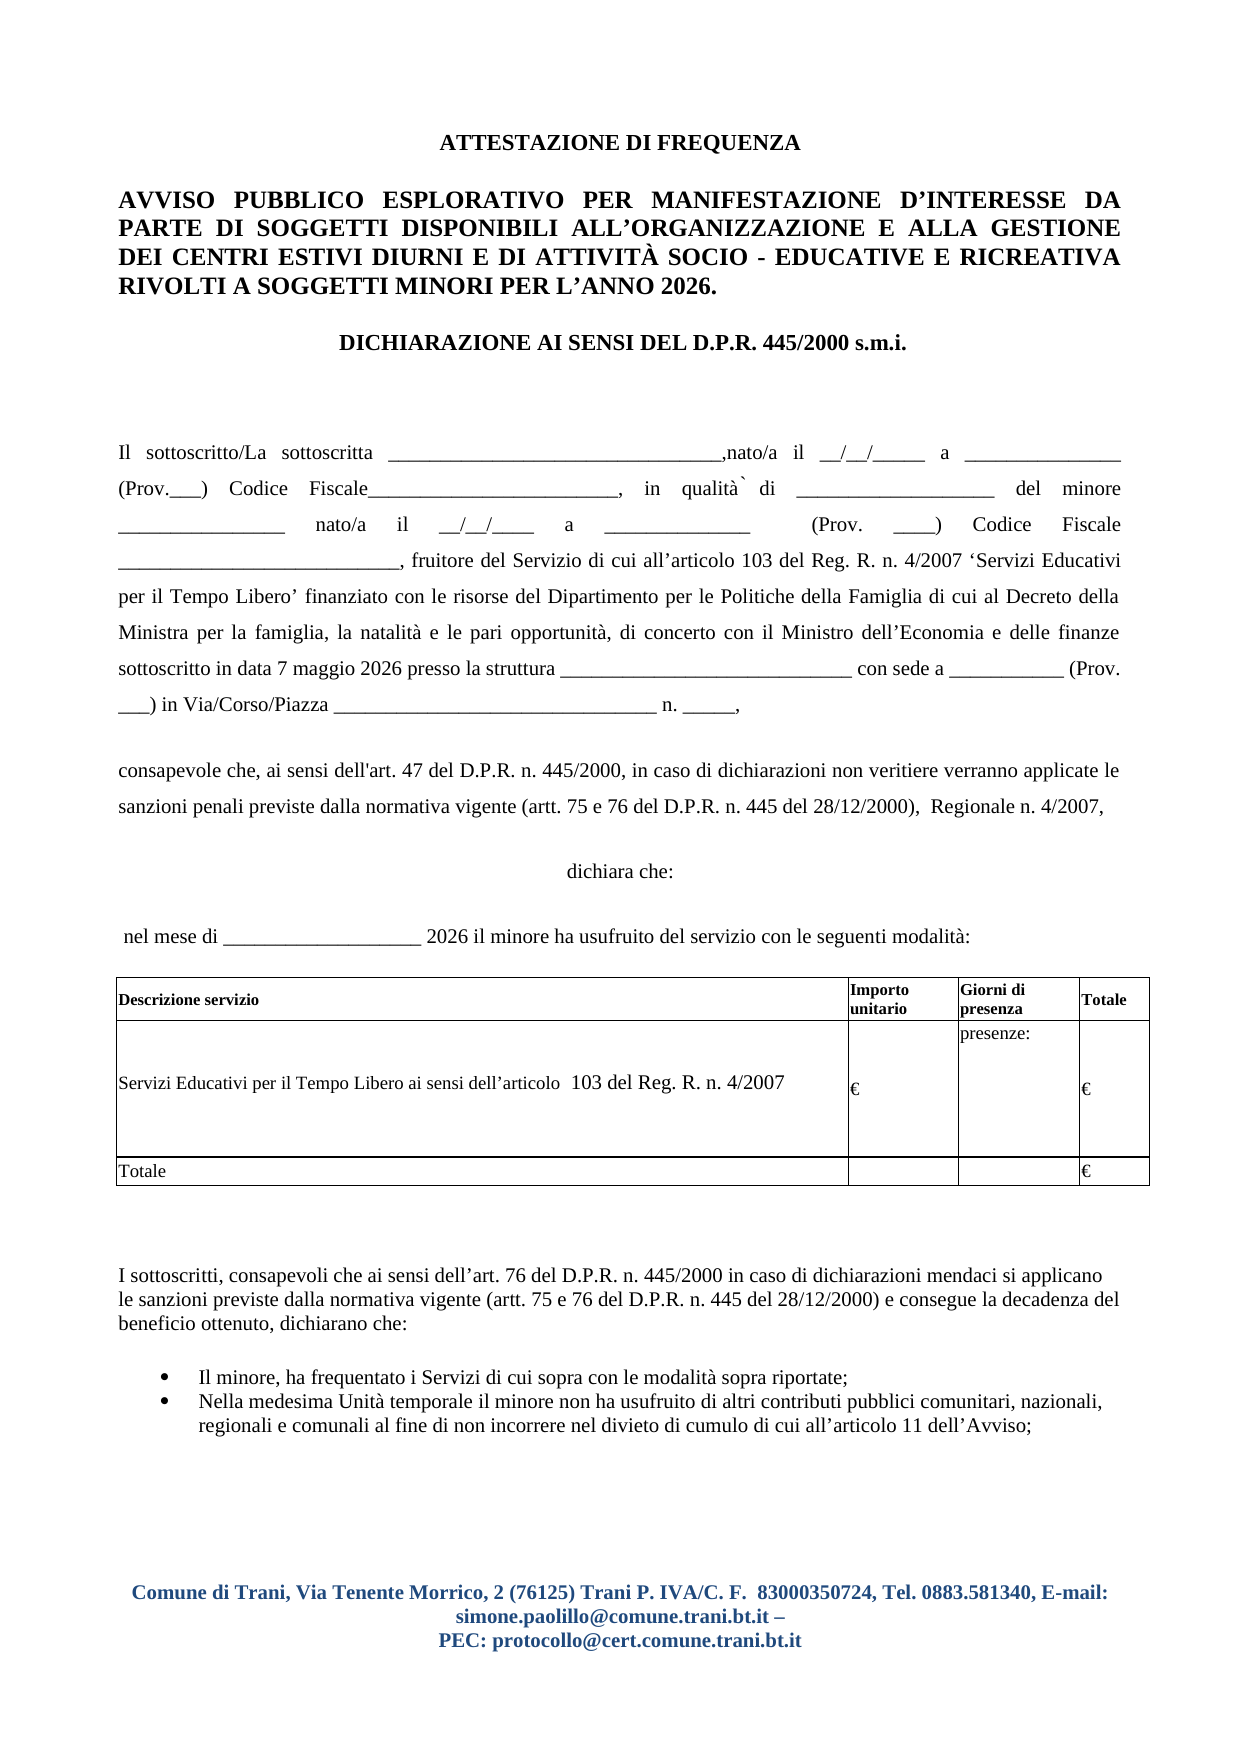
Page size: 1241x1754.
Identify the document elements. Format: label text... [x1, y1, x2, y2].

table_header Giorni di presenza [959, 978, 1079, 1020]
table_cell Servizi Educativi per il Tempo Libero ai sensi dell’articolo 103 del Reg. R. n. 4/2007 [117, 1021, 848, 1156]
table_header Descrizione servizio [117, 978, 848, 1020]
table_header Importo unitario [849, 978, 958, 1020]
list Il minore, ha frequentato i Servizi di cui sopra con le modalità sopra riportate; [161, 1364, 1122, 1389]
text nel mese di ___________________ 2026 il minore ha usufruito del servizio con le seguenti modalità: [118, 924, 1122, 948]
table_header Totale [1080, 978, 1149, 1020]
text consapevole che, ai sensi dell'art. 47 del D.P.R. n. 445/2000, in caso di dichiarazioni non veritiere verranno applicate le sanzioni penali previste dalla normativa vigente (artt. 75 e 76 del D.P.R. n. 445 del 28/12/2000), Regionale n. 4/2007, [118, 757, 1122, 818]
table_cell [849, 1158, 958, 1185]
table_cell [959, 1158, 1079, 1185]
table_cell € [849, 1021, 958, 1156]
text DICHIARAZIONE AI SENSI DEL D.P.R. 445/2000 s.m.i. [118, 329, 1122, 355]
text Il sottoscritto/La sottoscritta ________________________________,nato/a il __/__/_____ a _______________ (Prov.___) Codice Fiscale________________________, in qualità̀ di ___________________ del minore ________________ nato/a il __/__/____ a ______________ (Prov. ____) Codice Fiscale ___________________________, fruitore del Servizio di cui all’articolo 103 del Reg. R. n. 4/2007 ‘Servizi Educativi per il Tempo Libero’ finanziato con le risorse del Dipartimento per le Politiche della Famiglia di cui al Decreto della Ministra per la famiglia, la natalità e le pari opportunità, di concerto con il Ministro dell’Economia e delle finanze sottoscritto in data 7 maggio 2026 presso la struttura ____________________________ con sede a ___________ (Prov. ___) in Via/Corso/Piazza _______________________________ n. _____, [118, 440, 1122, 716]
table_cell € [1080, 1021, 1149, 1156]
text dichiara che: [118, 859, 1122, 883]
text AVVISO PUBBLICO ESPLORATIVO PER MANIFESTAZIONE D’INTERESSE DA PARTE DI SOGGETTI DISPONIBILI ALL’ORGANIZZAZIONE E ALLA GESTIONE DEI CENTRI ESTIVI DIURNI E DI ATTIVITÀ SOCIO - EDUCATIVE E RICREATIVA RIVOLTI A SOGGETTI MINORI PER L’ANNO 2026. [118, 185, 1122, 300]
table_cell Totale [117, 1158, 848, 1185]
table_cell presenze: [959, 1021, 1079, 1156]
text ATTESTAZIONE DI FREQUENZA [118, 129, 1122, 156]
text I sottoscritti, consapevoli che ai sensi dell’art. 76 del D.P.R. n. 445/2000 in caso di dichiarazioni mendaci si applicano le sanzioni previste dalla normativa vigente (artt. 75 e 76 del D.P.R. n. 445 del 28/12/2000) e consegue la decadenza del beneficio ottenuto, dichiarano che: [118, 1263, 1122, 1335]
table_cell € [1080, 1158, 1149, 1185]
list Nella medesima Unità temporale il minore non ha usufruito di altri contributi pubblici comunitari, nazionali, regionali e comunali al fine di non incorrere nel divieto di cumulo di cui all’articolo 11 dell’Avviso; [161, 1389, 1122, 1437]
